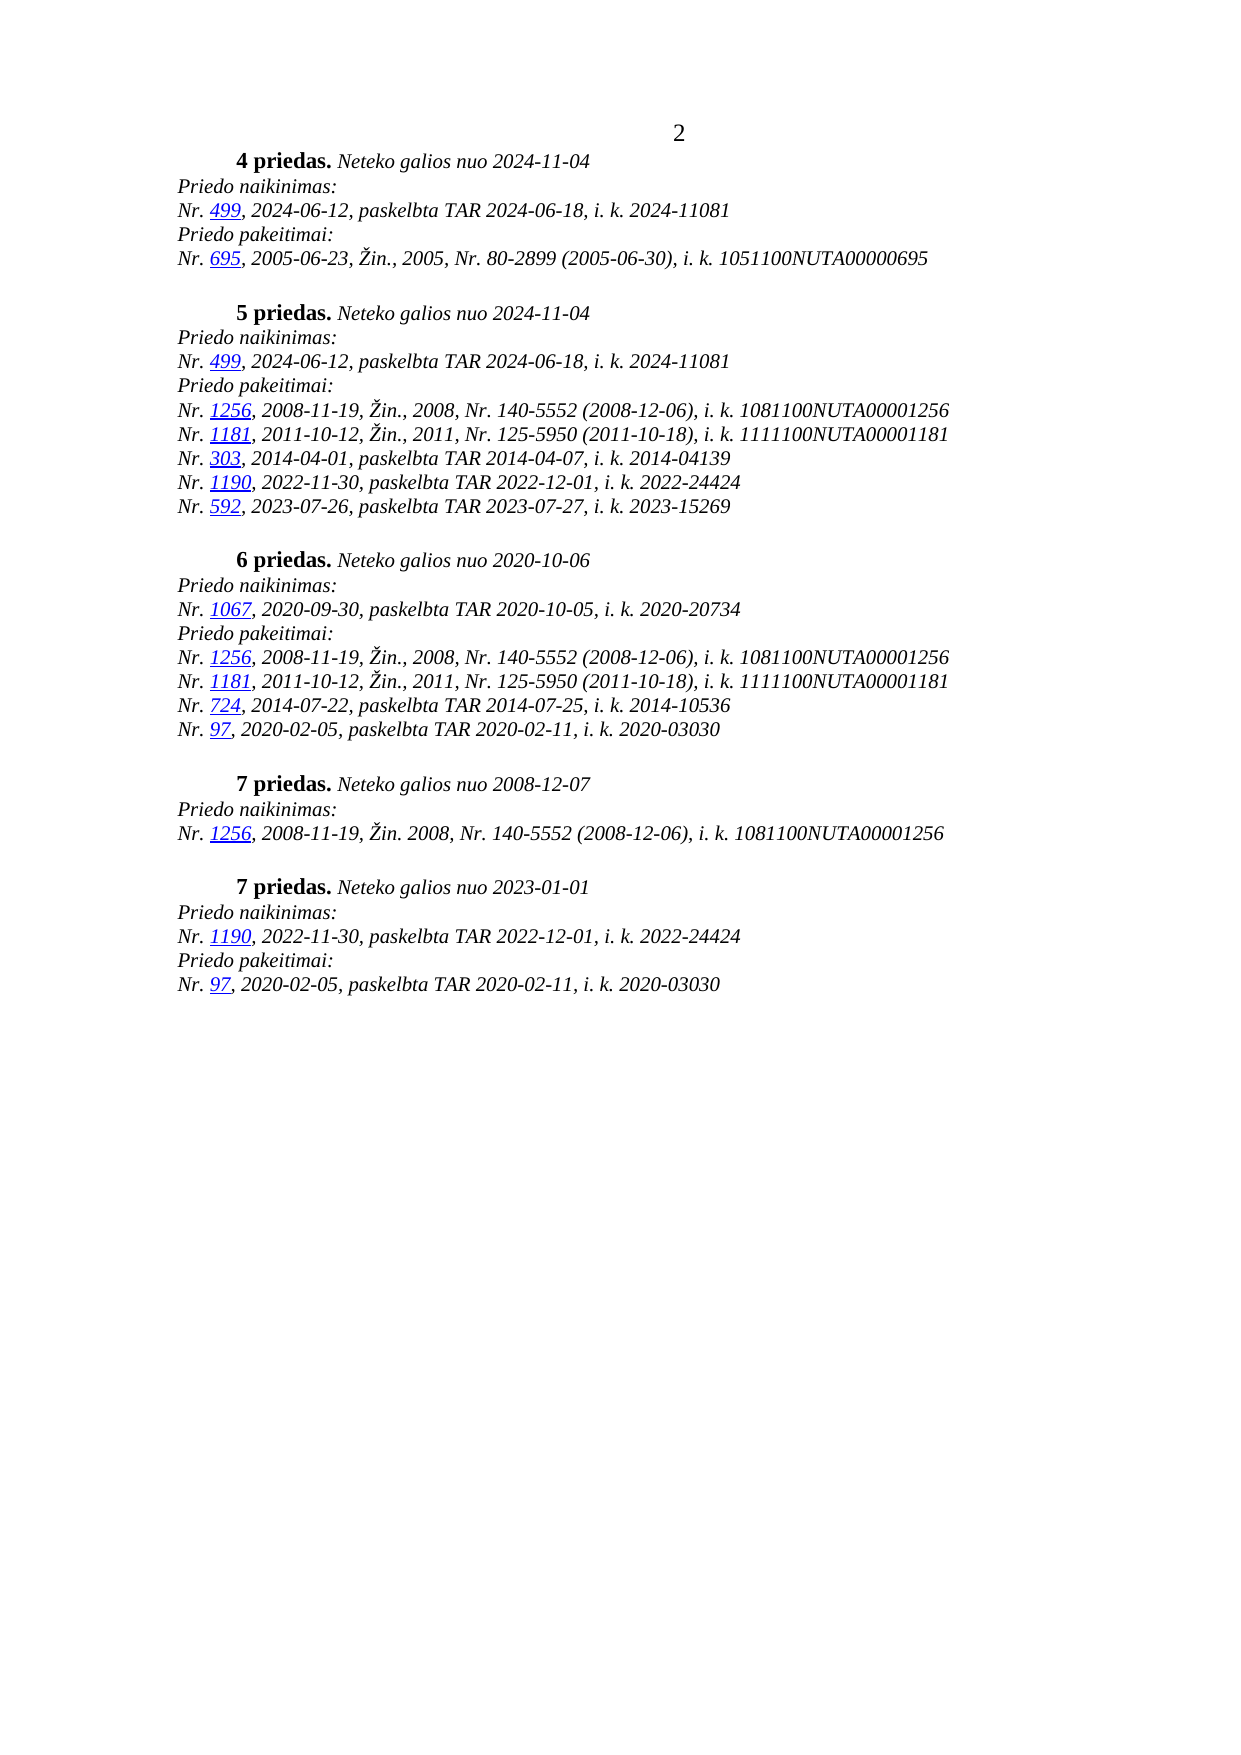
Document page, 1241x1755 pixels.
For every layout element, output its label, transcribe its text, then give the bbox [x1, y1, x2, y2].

text Nr. 1067, 2020-09-30, paskelbta TAR 2020-10-05, i. k. 2020-20734 [177, 597, 1181, 621]
text Priedo naikinimas: [177, 900, 1181, 924]
text Priedo pakeitimai: [177, 948, 1181, 972]
text 6 priedas. Neteko galios nuo 2020-10-06 [177, 547, 1181, 573]
text Nr. 1256, 2008-11-19, Žin., 2008, Nr. 140-5552 (2008-12-06), i. k. 1081100NUTA00001256 [177, 645, 1181, 669]
text Nr. 1190, 2022-11-30, paskelbta TAR 2022-12-01, i. k. 2022-24424 [177, 924, 1181, 948]
text Priedo naikinimas: [177, 573, 1181, 597]
text Nr. 97, 2020-02-05, paskelbta TAR 2020-02-11, i. k. 2020-03030 [177, 972, 1181, 996]
text Nr. 499, 2024-06-12, paskelbta TAR 2024-06-18, i. k. 2024-11081 [177, 198, 1181, 222]
text Nr. 695, 2005-06-23, Žin., 2005, Nr. 80-2899 (2005-06-30), i. k. 1051100NUTA00000695 [177, 246, 1181, 270]
text Priedo pakeitimai: [177, 621, 1181, 645]
text Nr. 592, 2023-07-26, paskelbta TAR 2023-07-27, i. k. 2023-15269 [177, 494, 1181, 518]
text 7 priedas. Neteko galios nuo 2023-01-01 [177, 873, 1181, 900]
text Nr. 724, 2014-07-22, paskelbta TAR 2014-07-25, i. k. 2014-10536 [177, 693, 1181, 717]
text Priedo naikinimas: [177, 325, 1181, 349]
text Nr. 1256, 2008-11-19, Žin., 2008, Nr. 140-5552 (2008-12-06), i. k. 1081100NUTA00001256 [177, 397, 1181, 422]
text Nr. 1181, 2011-10-12, Žin., 2011, Nr. 125-5950 (2011-10-18), i. k. 1111100NUTA00001181 [177, 422, 1181, 446]
text Priedo pakeitimai: [177, 222, 1181, 246]
text 4 priedas. Neteko galios nuo 2024-11-04 [177, 148, 1181, 174]
text Nr. 1190, 2022-11-30, paskelbta TAR 2022-12-01, i. k. 2022-24424 [177, 470, 1181, 494]
text Nr. 303, 2014-04-01, paskelbta TAR 2014-04-07, i. k. 2014-04139 [177, 446, 1181, 470]
text Nr. 97, 2020-02-05, paskelbta TAR 2020-02-11, i. k. 2020-03030 [177, 717, 1181, 741]
text 5 priedas. Neteko galios nuo 2024-11-04 [177, 299, 1181, 325]
text Priedo naikinimas: [177, 796, 1181, 821]
text Priedo pakeitimai: [177, 373, 1181, 397]
text Nr. 1181, 2011-10-12, Žin., 2011, Nr. 125-5950 (2011-10-18), i. k. 1111100NUTA00001181 [177, 669, 1181, 693]
text Nr. 499, 2024-06-12, paskelbta TAR 2024-06-18, i. k. 2024-11081 [177, 349, 1181, 373]
text 7 priedas. Neteko galios nuo 2008-12-07 [177, 770, 1181, 796]
text Priedo naikinimas: [177, 174, 1181, 198]
text Nr. 1256, 2008-11-19, Žin. 2008, Nr. 140-5552 (2008-12-06), i. k. 1081100NUTA00001256 [177, 821, 1181, 844]
